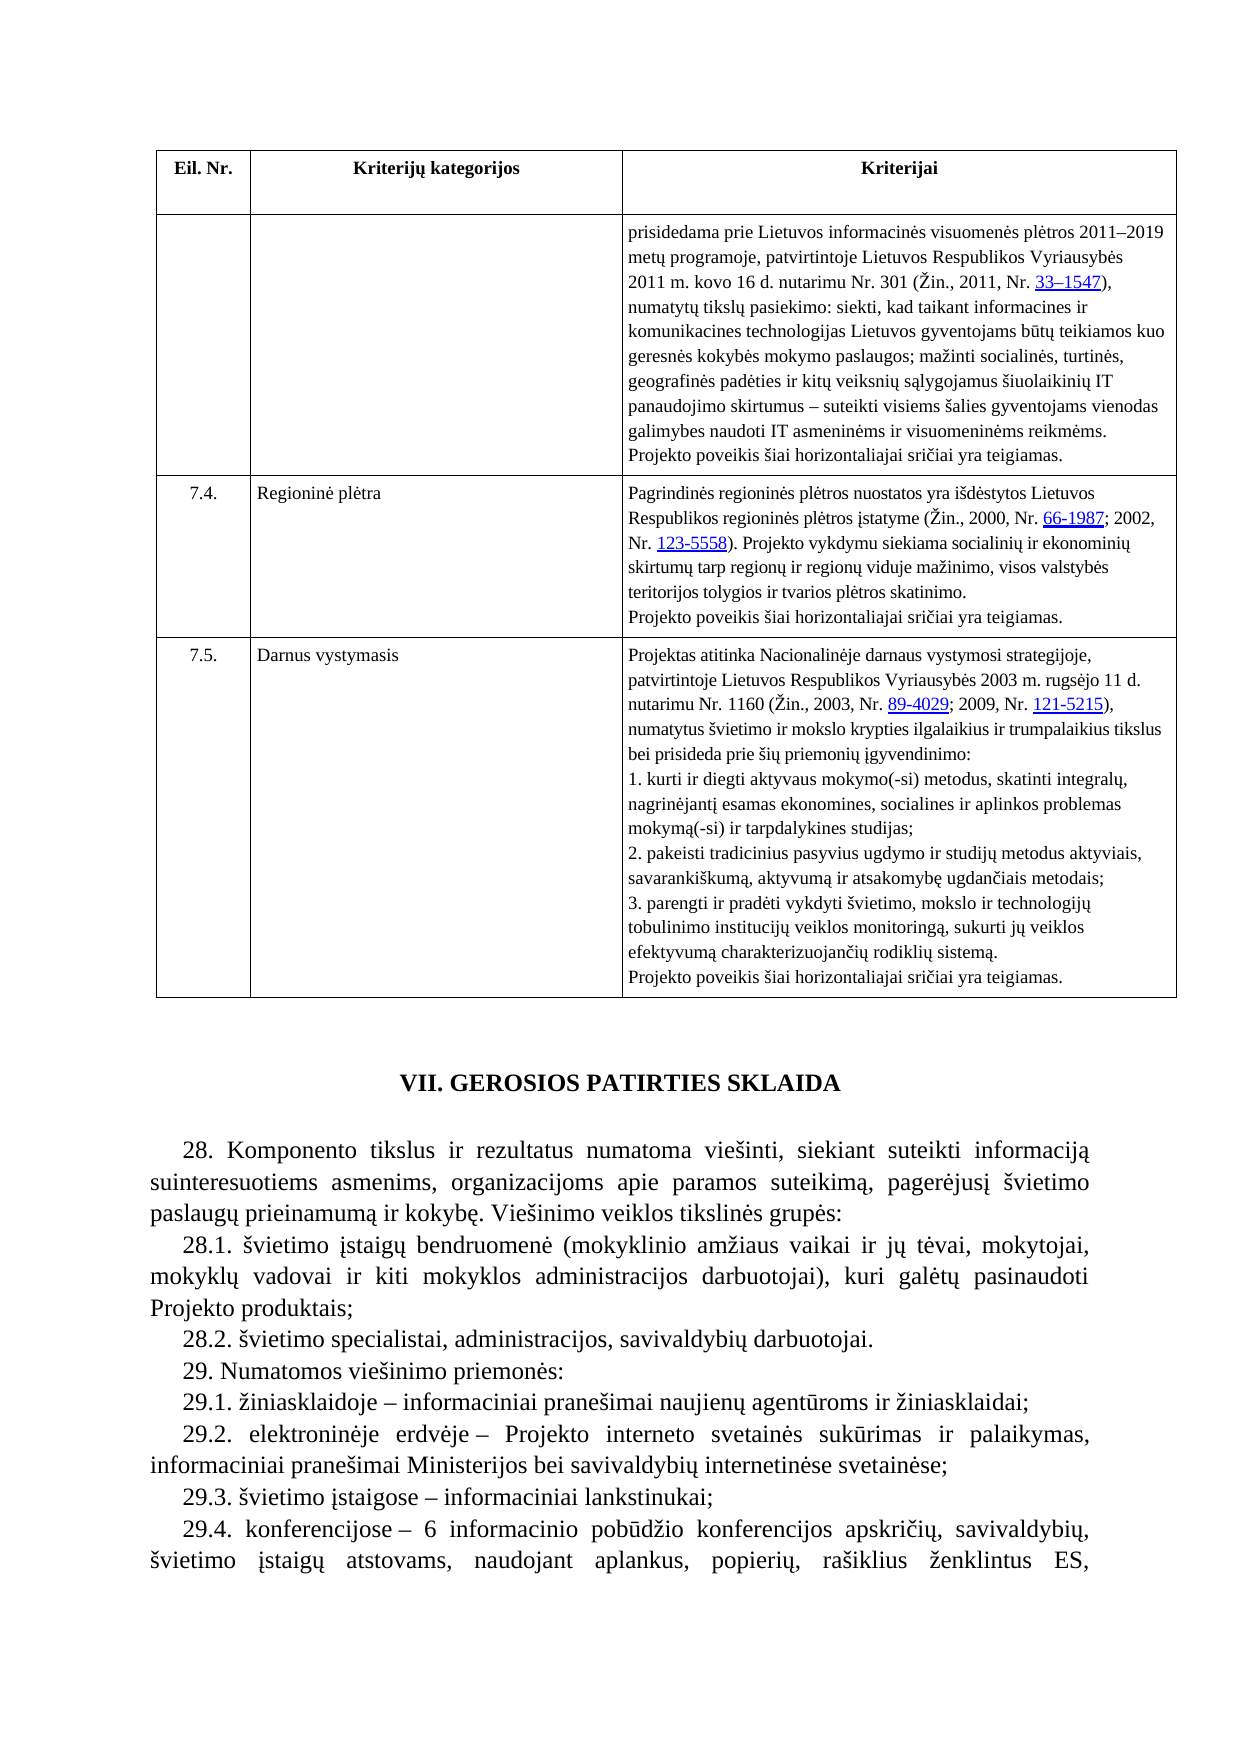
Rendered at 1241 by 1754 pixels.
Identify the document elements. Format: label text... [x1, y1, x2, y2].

table_cell 7.5. [157, 638, 250, 997]
table_cell 7.4. [157, 476, 250, 637]
table_cell Darnus vystymasis [251, 638, 622, 997]
table_cell Projektas atitinka Nacionalinėje darnaus vystymosi strategijoje, patvirtintoje Lietuvos Respublikos Vyriausybės 2003 m. rugsėjo 11 d. nutarimu Nr. 1160 (Žin., 2003, Nr. 89-4029; 2009, Nr. 121-5215), numatytus švietimo ir mokslo krypties ilgalaikius ir trumpalaikius tikslus bei prisideda prie šių priemonių įgyvendinimo: 1. kurti ir diegti aktyvaus mokymo(-si) metodus, skatinti integralų, nagrinėjantį esamas ekonomines, socialines ir aplinkos problemas mokymą(-si) ir tarpdalykines studijas; 2. pakeisti tradicinius pasyvius ugdymo ir studijų metodus aktyviais, savarankiškumą, aktyvumą ir atsakomybę ugdančiais metodais; 3. parengti ir pradėti vykdyti švietimo, mokslo ir technologijų tobulinimo institucijų veiklos monitoringą, sukurti jų veiklos efektyvumą charakterizuojančių rodiklių sistemą. Projekto poveikis šiai horizontaliajai sričiai yra teigiamas. [623, 638, 1176, 997]
text 28. Komponento tikslus ir rezultatus numatoma viešinti, siekiant suteikti informaciją suinteresuotiems asmenims, organizacijoms apie paramos suteikimą, pagerėjusį švietimo paslaugų prieinamumą ir kokybę. Viešinimo veiklos tikslinės grupės: [150, 1135, 1090, 1227]
table_header Kriterijai [623, 151, 1176, 214]
text VII. GEROSIOS PATIRTIES SKLAIDA [150, 1068, 1090, 1097]
text 29.3. švietimo įstaigose – informaciniai lankstinukai; [150, 1482, 1090, 1511]
table_header Eil. Nr. [157, 151, 250, 214]
table_cell [157, 215, 250, 475]
text 29. Numatomos viešinimo priemonės: [150, 1356, 1090, 1385]
text 29.2. elektroninėje erdvėje – Projekto interneto svetainės sukūrimas ir palaikymas, informaciniai pranešimai Ministerijos bei savivaldybių internetinėse svetainėse; [150, 1419, 1090, 1479]
text 29.1. žiniasklaidoje – informaciniai pranešimai naujienų agentūroms ir žiniasklaidai; [150, 1387, 1090, 1416]
table_header Kriterijų kategorijos [251, 151, 622, 214]
text 28.1. švietimo įstaigų bendruomenė (mokyklinio amžiaus vaikai ir jų tėvai, mokytojai, mokyklų vadovai ir kiti mokyklos administracijos darbuotojai), kuri galėtų pasinaudoti Projekto produktais; [150, 1230, 1090, 1322]
table_cell [251, 215, 622, 475]
text 28.2. švietimo specialistai, administracijos, savivaldybių darbuotojai. [150, 1324, 1090, 1353]
table_cell Regioninė plėtra [251, 476, 622, 637]
table_cell Pagrindinės regioninės plėtros nuostatos yra išdėstytos Lietuvos Respublikos regioninės plėtros įstatyme (Žin., 2000, Nr. 66-1987; 2002, Nr. 123-5558). Projekto vykdymu siekiama socialinių ir ekonominių skirtumų tarp regionų ir regionų viduje mažinimo, visos valstybės teritorijos tolygios ir tvarios plėtros skatinimo. Projekto poveikis šiai horizontaliajai sričiai yra teigiamas. [623, 476, 1176, 637]
table_cell prisidedama prie Lietuvos informacinės visuomenės plėtros 2011–2019 metų programoje, patvirtintoje Lietuvos Respublikos Vyriausybės 2011 m. kovo 16 d. nutarimu Nr. 301 (Žin., 2011, Nr. 33–1547), numatytų tikslų pasiekimo: siekti, kad taikant informacines ir komunikacines technologijas Lietuvos gyventojams būtų teikiamos kuo geresnės kokybės mokymo paslaugos; mažinti socialinės, turtinės, geografinės padėties ir kitų veiksnių sąlygojamus šiuolaikinių IT panaudojimo skirtumus – suteikti visiems šalies gyventojams vienodas galimybes naudoti IT asmeninėms ir visuomeninėms reikmėms. Projekto poveikis šiai horizontaliajai sričiai yra teigiamas. [623, 215, 1176, 475]
text 29.4. konferencijose – 6 informacinio pobūdžio konferencijos apskričių, savivaldybių, švietimo įstaigų atstovams, naudojant aplankus, popierių, rašiklius ženklintus ES, [150, 1514, 1090, 1574]
